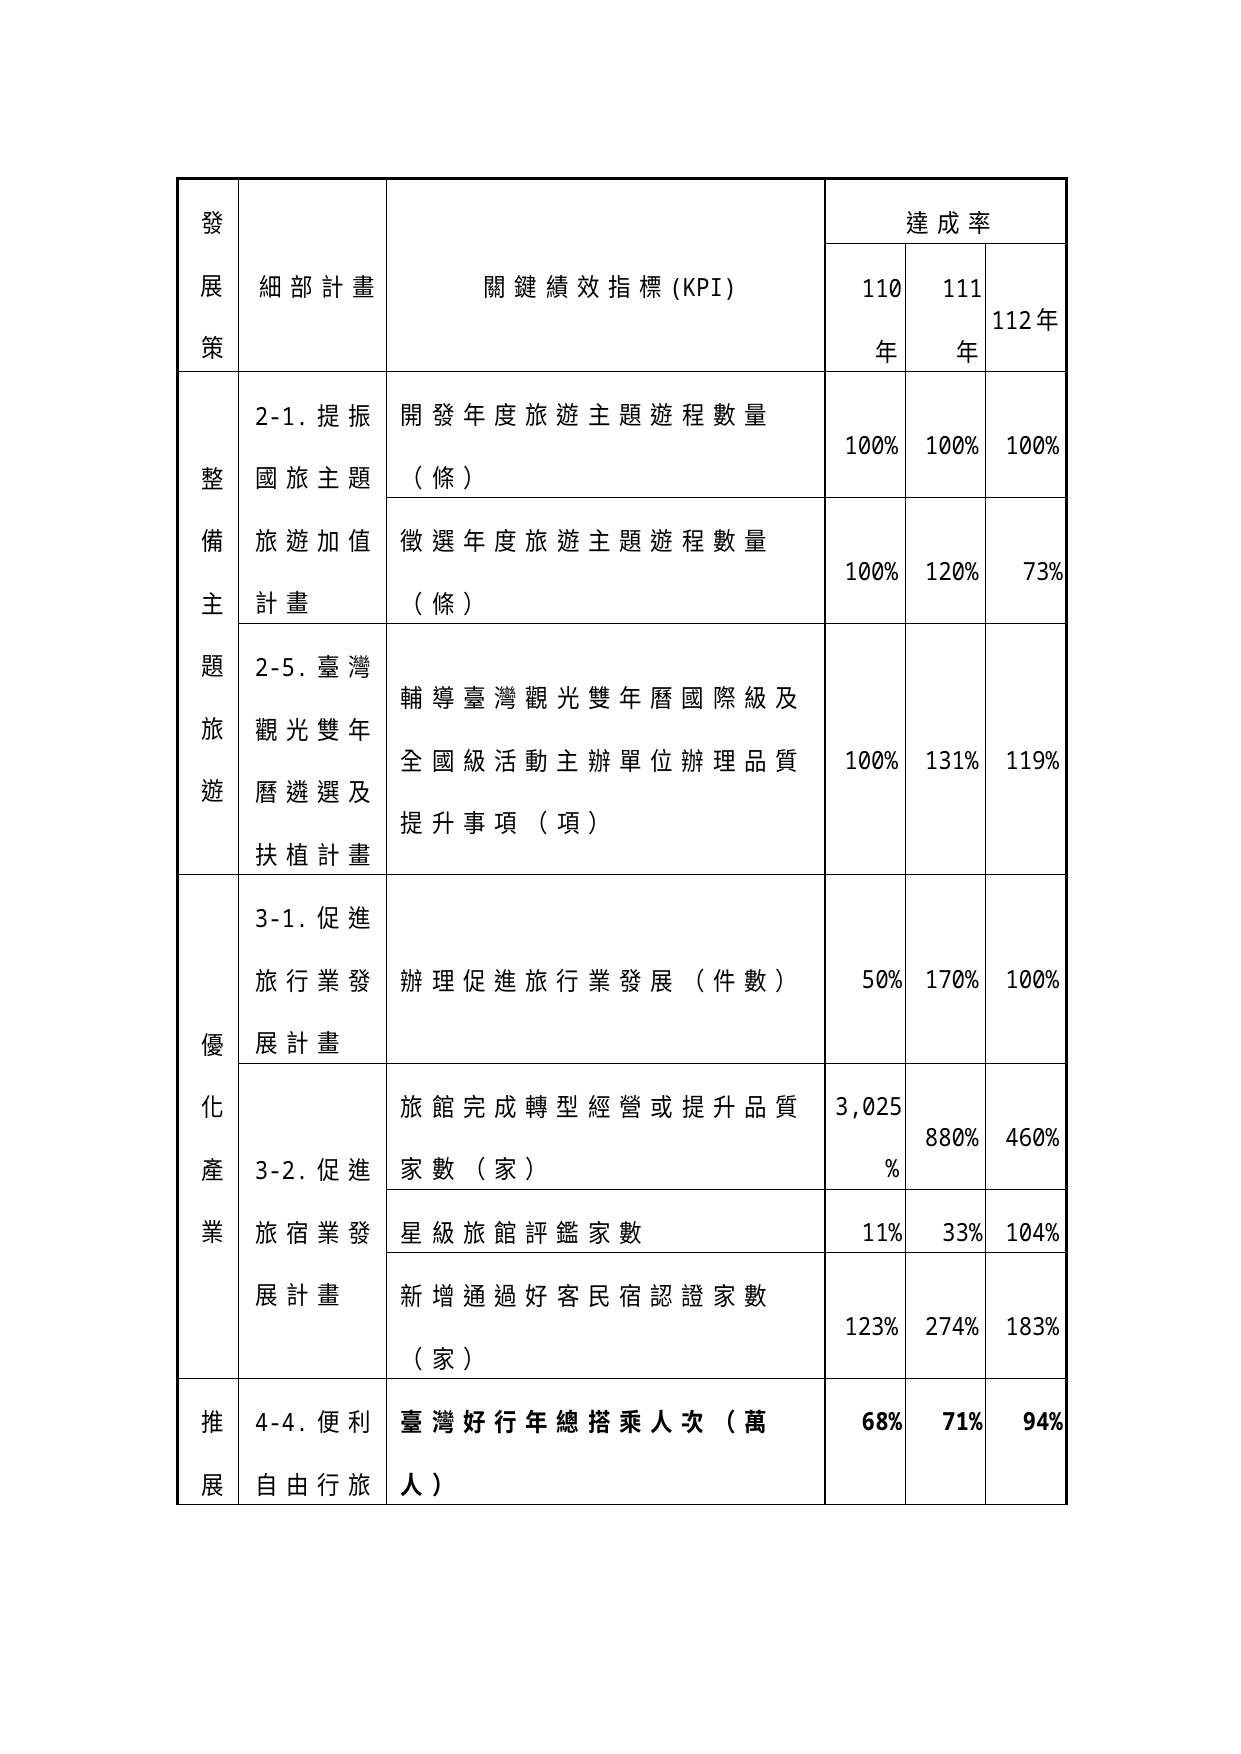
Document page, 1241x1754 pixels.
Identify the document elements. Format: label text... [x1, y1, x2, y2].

table_cell 11% [826, 1190, 905, 1252]
table_cell 112年 [986, 244, 1065, 371]
table_header 達成率 [826, 180, 1065, 243]
table_cell 110年 [826, 244, 905, 371]
table_cell 4-4.便利自由行旅 [239, 1379, 386, 1504]
table_cell 2-1.提振國旅主題旅遊加值計畫 [239, 372, 386, 623]
table_cell 徵選年度旅遊主題遊程數量（條） [387, 498, 824, 623]
table_cell 120% [906, 498, 985, 623]
table_header 發展 策略 [179, 180, 238, 371]
table_cell 68% [826, 1379, 905, 1504]
table_cell 274% [906, 1253, 985, 1378]
table_cell 170% [906, 875, 985, 1063]
table_cell 推展數位體驗 [179, 1379, 238, 1504]
table_cell 整備主題旅遊 [179, 372, 238, 874]
table_cell 3-2.促進旅宿業發展計畫 [239, 1064, 386, 1378]
table_cell 臺灣好行年總搭乘人次（萬人） [387, 1379, 824, 1504]
table_cell 460% [986, 1064, 1065, 1189]
table_cell 3,025% [826, 1064, 905, 1189]
table_cell 輔導臺灣觀光雙年曆國際級及全國級活動主辦單位辦理品質提升事項（項） [387, 624, 824, 874]
table_cell 100% [826, 624, 905, 874]
table_cell 104% [986, 1190, 1065, 1252]
table_cell 星級旅館評鑑家數 [387, 1190, 824, 1252]
table_cell 2-5.臺灣觀光雙年曆遴選及扶植計畫 [239, 624, 386, 874]
table_cell 94% [986, 1379, 1065, 1504]
table_cell 50% [826, 875, 905, 1063]
table_cell 100% [826, 498, 905, 623]
table_cell 183% [986, 1253, 1065, 1378]
table_cell 3-1.促進旅行業發展計畫 [239, 875, 386, 1063]
table_cell 100% [906, 372, 985, 497]
table_cell 119% [986, 624, 1065, 874]
table_cell 旅館完成轉型經營或提升品質家數（家） [387, 1064, 824, 1189]
table_cell 100% [986, 372, 1065, 497]
table_cell 33% [906, 1190, 985, 1252]
table_cell 辦理促進旅行業發展（件數） [387, 875, 824, 1063]
table_cell 優化產業 [179, 875, 238, 1378]
table_header 細部計畫 [239, 180, 386, 371]
table_cell 100% [986, 875, 1065, 1063]
table_cell 71% [906, 1379, 985, 1504]
table_cell 880% [906, 1064, 985, 1189]
table_cell 開發年度旅遊主題遊程數量（條） [387, 372, 824, 497]
table_header 關鍵績效指標(KPI) [387, 180, 824, 371]
table_cell 123% [826, 1253, 905, 1378]
table_cell 新增通過好客民宿認證家數（家） [387, 1253, 824, 1378]
table_cell 73% [986, 498, 1065, 623]
table_cell 100% [826, 372, 905, 497]
table_cell 111年 [906, 244, 985, 371]
table_cell 131% [906, 624, 985, 874]
